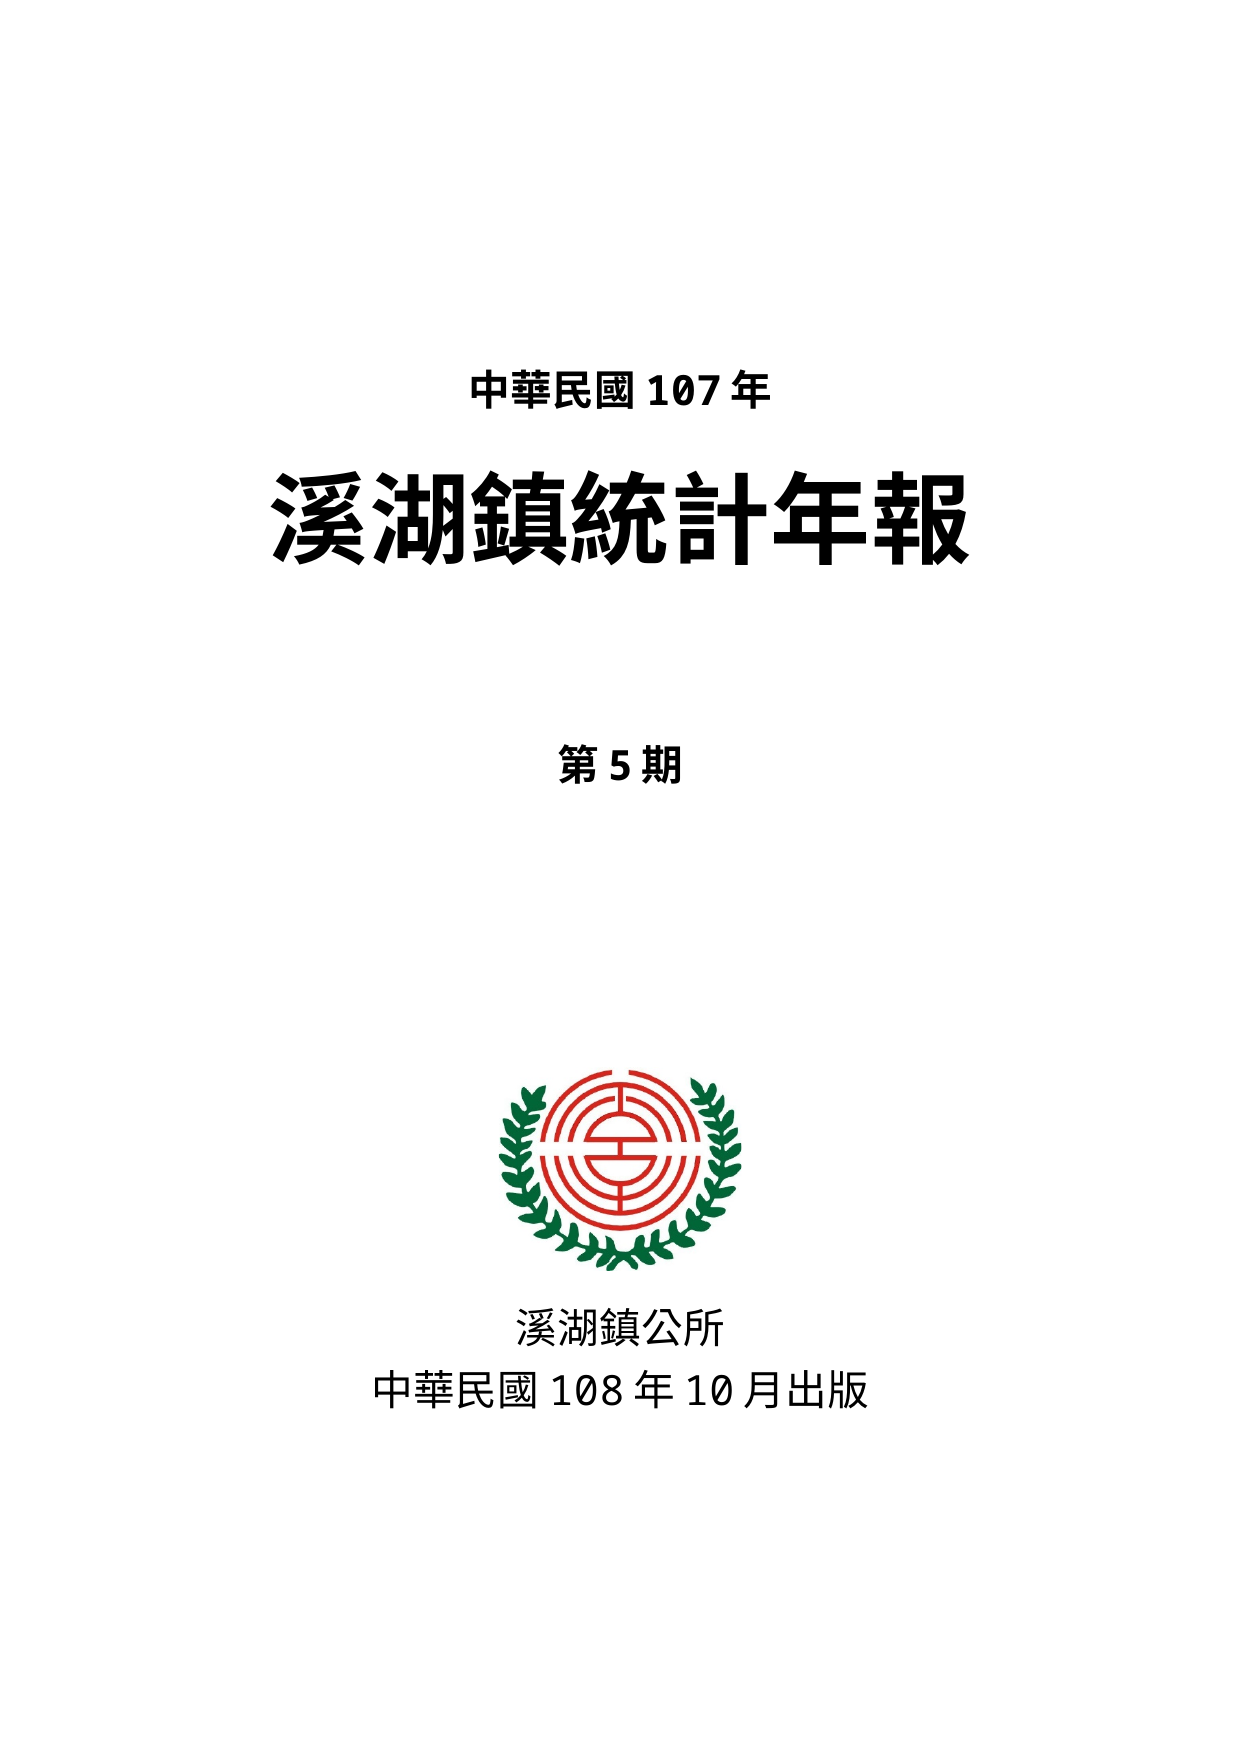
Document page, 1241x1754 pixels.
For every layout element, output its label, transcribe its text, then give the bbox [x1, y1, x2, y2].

text 中華民國107年 [187, 346, 1053, 408]
table_header [188, 158, 707, 221]
text 第5期 [187, 721, 1053, 783]
text 溪湖鎮公所 [187, 1283, 1053, 1346]
text 中華民國108年10月出版 [187, 1346, 1053, 1408]
text 溪湖鎮統計年報 [187, 408, 1053, 596]
